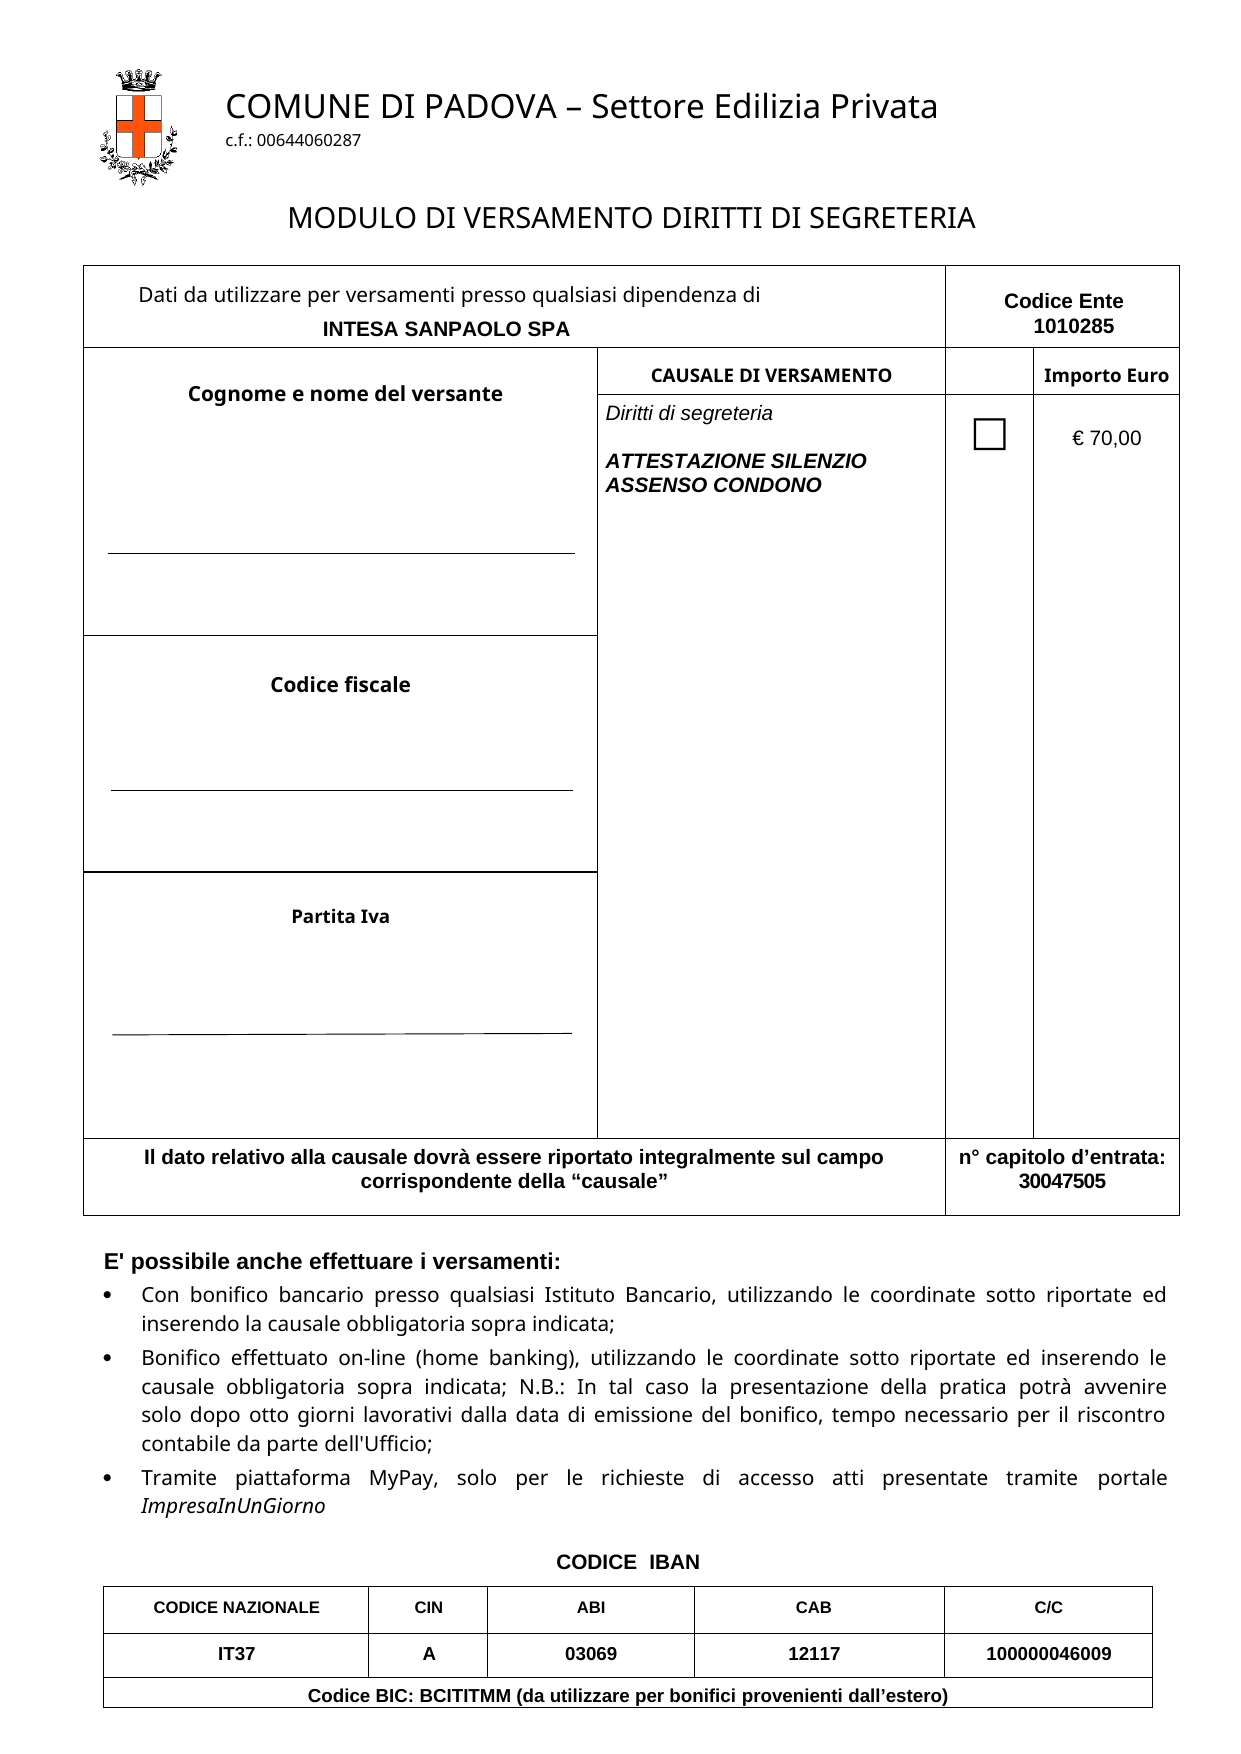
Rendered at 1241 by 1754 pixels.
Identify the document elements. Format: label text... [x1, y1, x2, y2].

table_cell Codice BIC: BCITITMM (da utilizzare per bonifici provenienti dall’estero) [104, 1678, 1152, 1707]
table_cell 03069 [488, 1634, 694, 1677]
subtitle CODICE IBAN [406, 1550, 850, 1574]
table_cell Diritti di segreteria ATTESTAZIONE SILENZIO ASSENSO CONDONO [598, 395, 945, 1138]
table_cell A [369, 1634, 487, 1677]
table_cell Il dato relativo alla causale dovrà essere riportato integralmente sul campo corrispondente della “causale” [84, 1139, 945, 1215]
table_cell € 70,00 [1034, 395, 1179, 1138]
table_cell 12117 [695, 1634, 944, 1677]
list Tramite piattaforma MyPay, solo per le richieste di accesso atti presentate tramite portale ImpresaInUnGiorno [103, 1463, 1168, 1520]
table_cell IT37 [104, 1634, 368, 1677]
table_header ABI [488, 1587, 694, 1633]
text c.f.: 00644060287 [225, 129, 1180, 152]
table_cell Importo Euro [1034, 348, 1179, 394]
title COMUNE DI PADOVA – Settore Edilizia Privata [225, 83, 1180, 129]
table_header Dati da utilizzare per versamenti presso qualsiasi dipendenza di INTESA SANPAOLO SPA [84, 266, 945, 347]
table_header CIN [369, 1587, 487, 1633]
table_cell CAUSALE DI VERSAMENTO [598, 348, 945, 394]
table_cell □ [946, 395, 1033, 1138]
picture [99, 69, 178, 186]
list Con bonifico bancario presso qualsiasi Istituto Bancario, utilizzando le coordinate sotto riportate ed inserendo la causale obbligatoria sopra indicata; [103, 1281, 1168, 1337]
table_header C/C [945, 1587, 1152, 1633]
table_header Codice Ente 1010285 [946, 266, 1179, 347]
list Bonifico effettuato on-line (home banking), utilizzando le coordinate sotto riportate ed inserendo le causale obbligatoria sopra indicata; N.B.: In tal caso la presentazione della pratica potrà avvenire solo dopo otto giorni lavorativi dalla data di emissione del bonifico, tempo necessario per il riscontro contabile da parte dell'Ufficio; [103, 1343, 1168, 1457]
table_cell Cognome e nome del versante [84, 348, 597, 635]
table_cell 100000046009 [945, 1634, 1152, 1677]
table_cell Partita Iva [84, 873, 597, 1138]
table_cell Codice fiscale [84, 636, 597, 871]
text MODULO DI VERSAMENTO DIRITTI DI SEGRETERIA [83, 197, 1180, 237]
table_cell [946, 348, 1033, 394]
table_cell n° capitolo d’entrata: 30047505 [946, 1139, 1179, 1215]
table_header CODICE NAZIONALE [104, 1587, 368, 1633]
table_header CAB [695, 1587, 944, 1633]
subtitle E' possibile anche effettuare i versamenti: [103, 1248, 1180, 1274]
